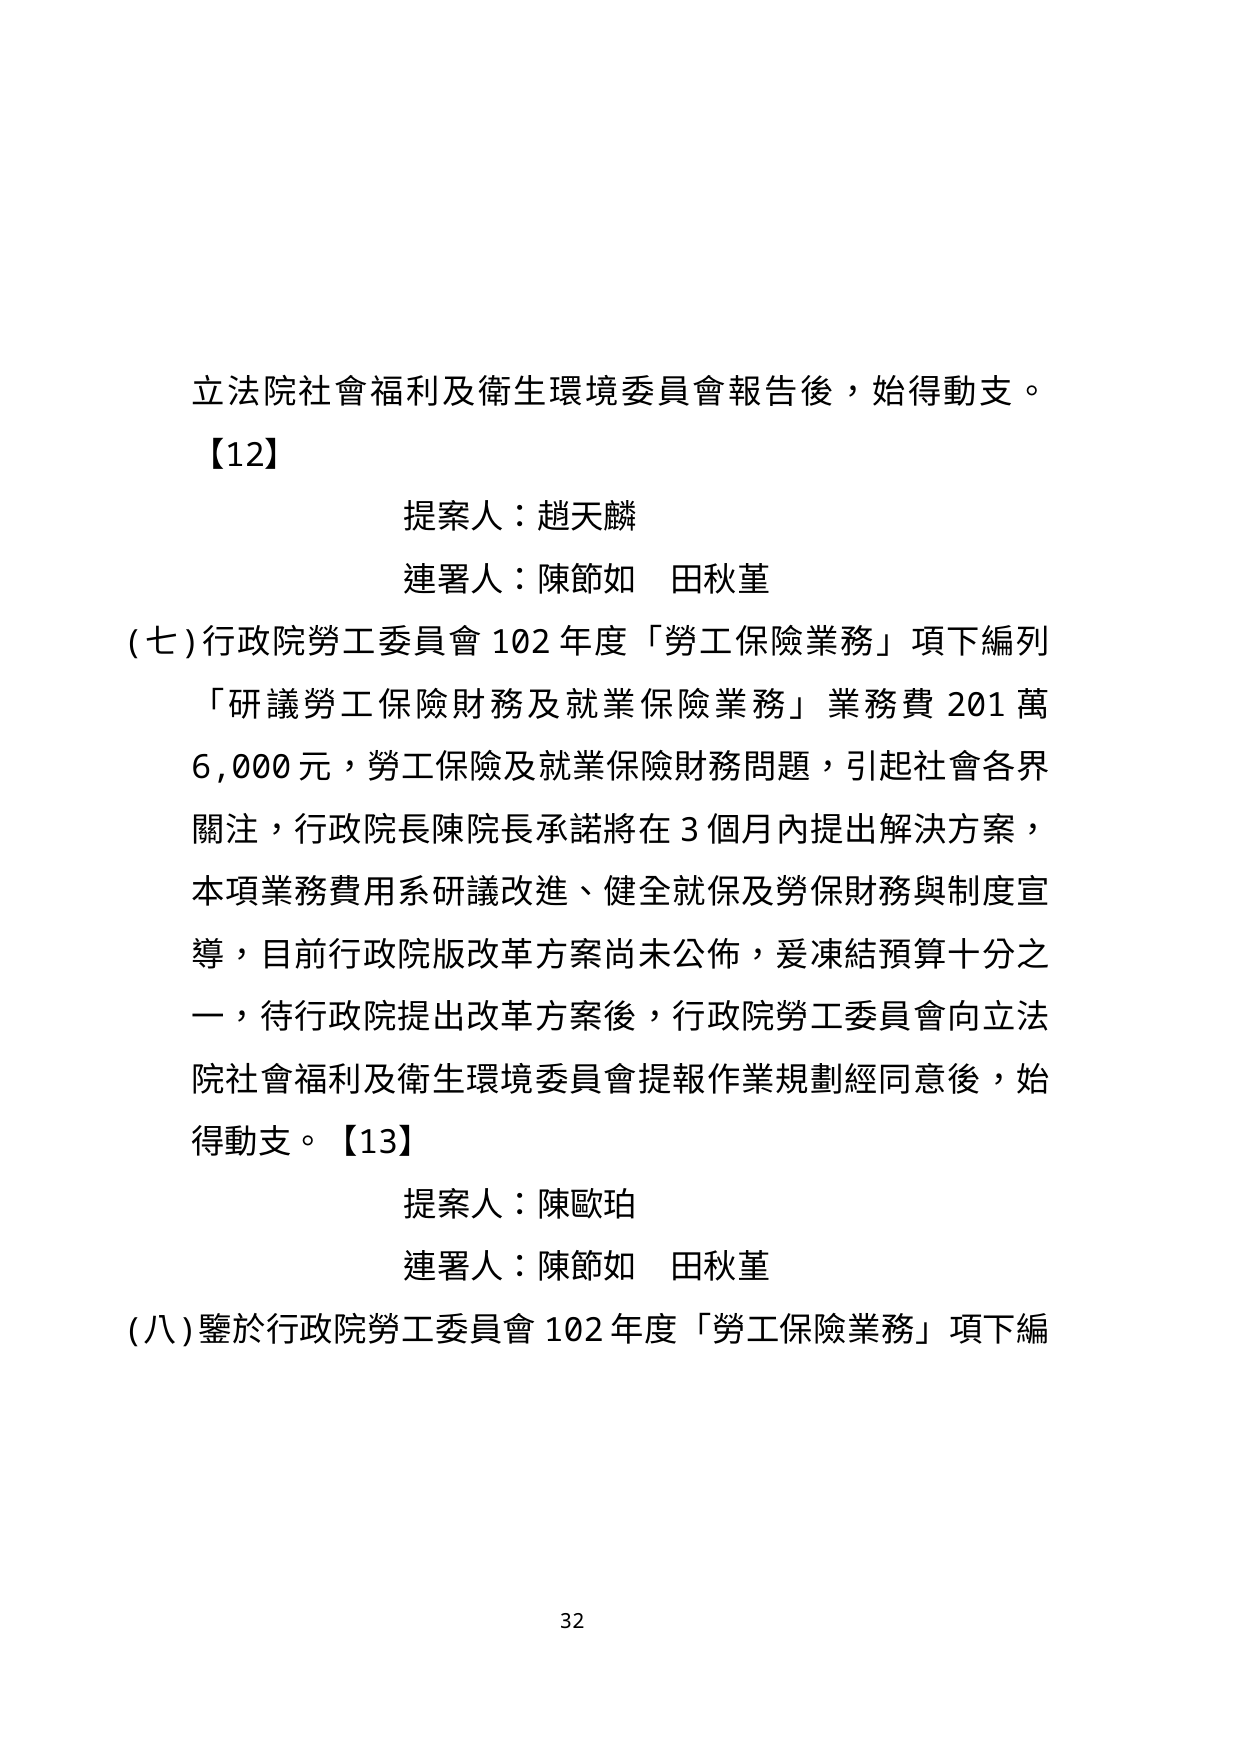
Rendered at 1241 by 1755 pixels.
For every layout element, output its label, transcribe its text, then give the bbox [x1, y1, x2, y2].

text (八)鑒於行政院勞工委員會102年度「勞工保險業務」項下編 [123, 1285, 1050, 1347]
text 提案人：趙天麟 [94, 472, 1050, 535]
text 立法院社會福利及衛生環境委員會報告後，始得動支。【12】 [123, 347, 1050, 472]
text 連署人：陳節如 田秋堇 [94, 535, 1050, 597]
text 提案人：陳歐珀 [94, 1160, 1050, 1222]
text (七)行政院勞工委員會102年度「勞工保險業務」項下編列「研議勞工保險財務及就業保險業務」業務費201萬6,000元，勞工保險及就業保險財務問題，引起社會各界關注，行政院長陳院長承諾將在3個月內提出解決方案，本項業務費用系研議改進、健全就保及勞保財務與制度宣導，目前行政院版改革方案尚未公佈，爰凍結預算十分之一，待行政院提出改革方案後，行政院勞工委員會向立法院社會福利及衛生環境委員會提報作業規劃經同意後，始得動支。【13】 [123, 597, 1050, 1160]
text 連署人：陳節如 田秋堇 [94, 1222, 1050, 1285]
